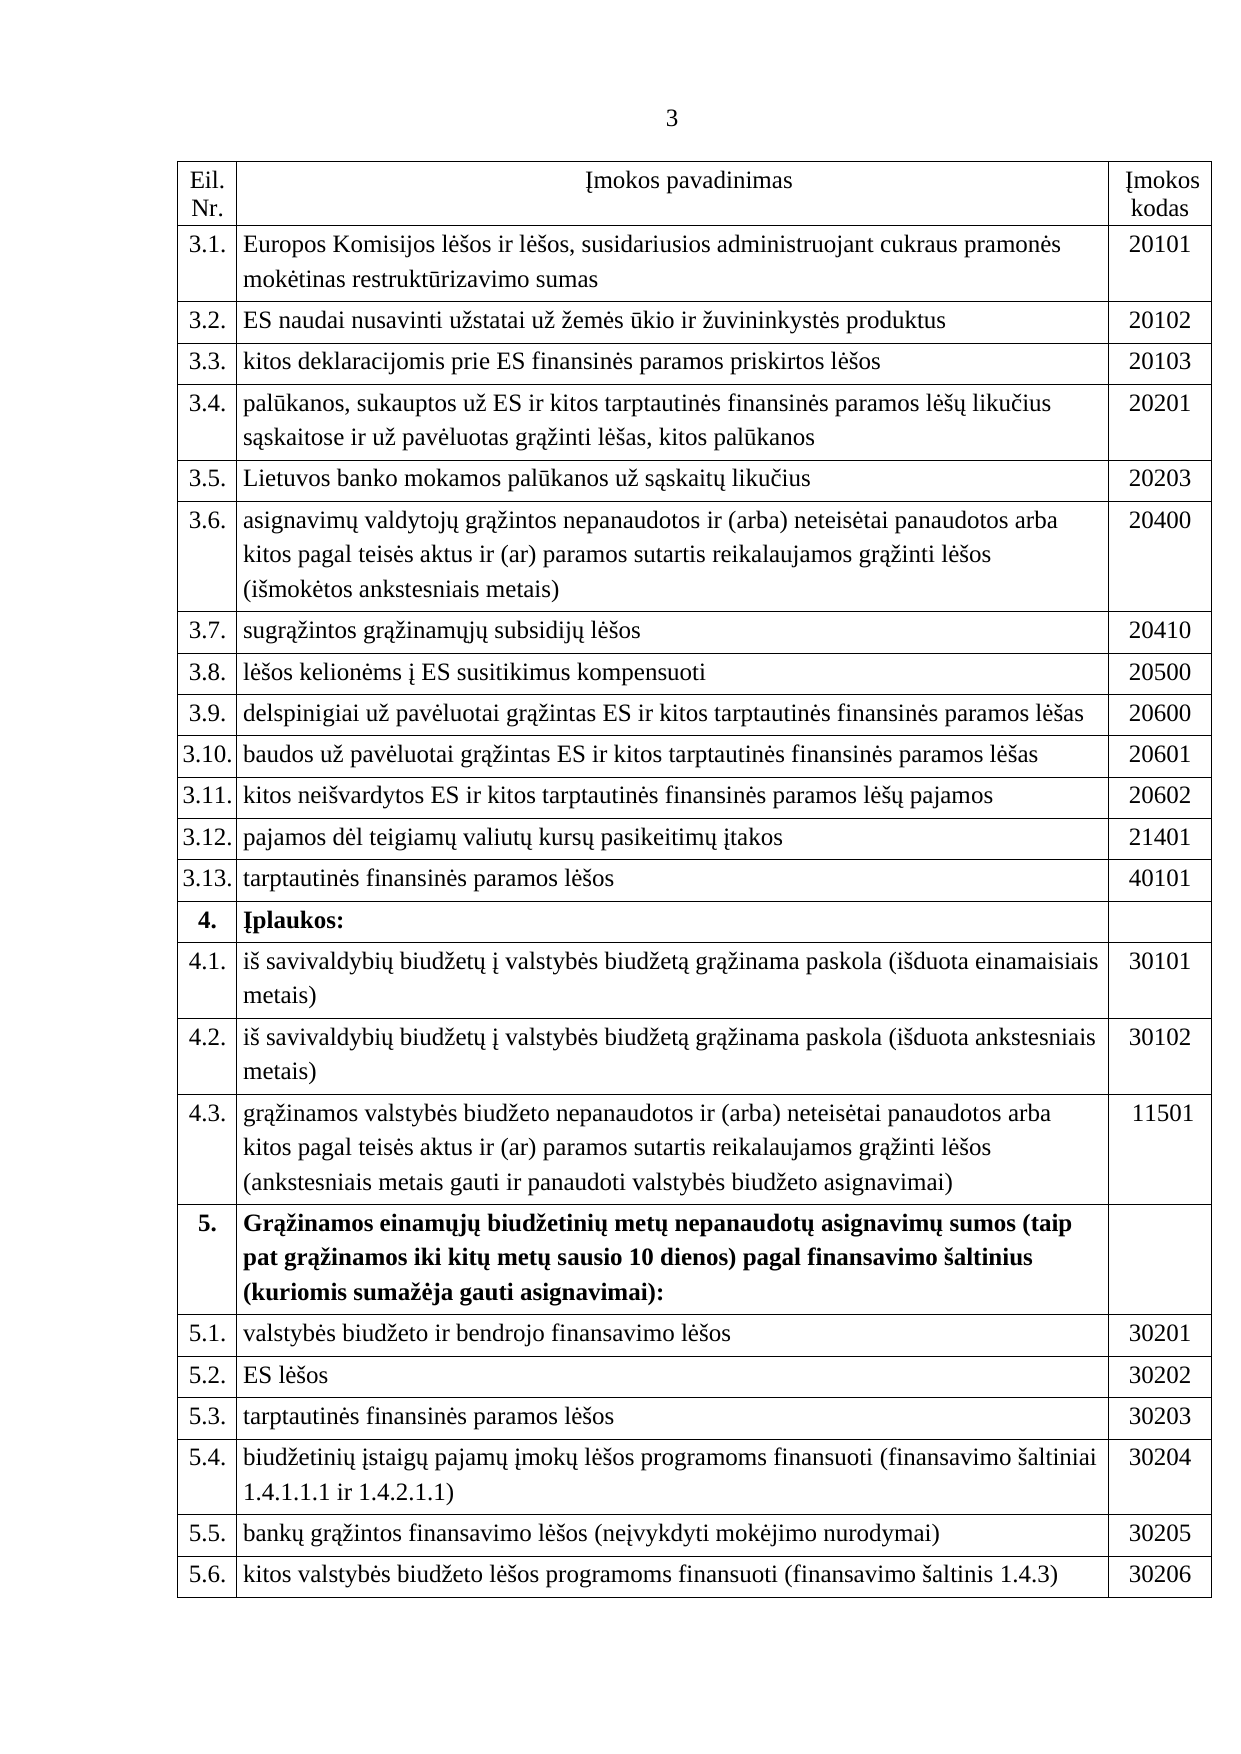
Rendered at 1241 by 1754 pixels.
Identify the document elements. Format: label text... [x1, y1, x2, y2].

table_header Eil. Nr. [178, 162, 236, 225]
table_cell Lietuvos banko mokamos palūkanos už sąskaitų likučius [237, 461, 1108, 501]
table_cell 30101 [1109, 943, 1211, 1018]
table_cell 20203 [1109, 461, 1211, 501]
table_cell Įplaukos: [237, 902, 1108, 942]
table_cell delspinigiai už pavėluotai grąžintas ES ir kitos tarptautinės finansinės paramos lėšas [237, 695, 1108, 735]
table_header Įmokos pavadinimas [237, 162, 1108, 225]
table_cell 3.1. [178, 226, 236, 301]
table_cell 30206 [1109, 1557, 1211, 1597]
table_cell 5.2. [178, 1357, 236, 1397]
table_cell palūkanos, sukauptos už ES ir kitos tarptautinės finansinės paramos lėšų likučius sąskaitose ir už pavėluotas grąžinti lėšas, kitos palūkanos [237, 385, 1108, 459]
table_cell Europos Komisijos lėšos ir lėšos, susidariusios administruojant cukraus pramonės mokėtinas restruktūrizavimo sumas [237, 226, 1108, 301]
table_cell 20201 [1109, 385, 1211, 459]
table_cell asignavimų valdytojų grąžintos nepanaudotos ir (arba) neteisėtai panaudotos arba kitos pagal teisės aktus ir (ar) paramos sutartis reikalaujamos grąžinti lėšos (išmokėtos ankstesniais metais) [237, 502, 1108, 611]
table_cell 3.8. [178, 654, 236, 694]
table_cell 20101 [1109, 226, 1211, 301]
table_cell 20103 [1109, 344, 1211, 384]
table_cell 20601 [1109, 736, 1211, 777]
table_cell 3.7. [178, 612, 236, 653]
table_cell 3.12. [178, 819, 236, 859]
table_cell ES naudai nusavinti užstatai už žemės ūkio ir žuvininkystės produktus [237, 302, 1108, 342]
table_cell 20500 [1109, 654, 1211, 694]
table_cell lėšos kelionėms į ES susitikimus kompensuoti [237, 654, 1108, 694]
table_cell 5.6. [178, 1557, 236, 1597]
table_cell 3.9. [178, 695, 236, 735]
table_cell 30201 [1109, 1315, 1211, 1356]
table_cell 4. [178, 902, 236, 942]
table_cell 40101 [1109, 860, 1211, 901]
table_cell 3.6. [178, 502, 236, 611]
table_cell 30202 [1109, 1357, 1211, 1397]
table_cell 20400 [1109, 502, 1211, 611]
table_cell iš savivaldybių biudžetų į valstybės biudžetą grąžinama paskola (išduota ankstesniais metais) [237, 1019, 1108, 1094]
table_cell 30102 [1109, 1019, 1211, 1094]
table_cell baudos už pavėluotai grąžintas ES ir kitos tarptautinės finansinės paramos lėšas [237, 736, 1108, 777]
table_cell 21401 [1109, 819, 1211, 859]
table_cell 4.2. [178, 1019, 236, 1094]
table_cell 5. [178, 1205, 236, 1314]
table_cell 3.2. [178, 302, 236, 342]
table_cell 30204 [1109, 1440, 1211, 1514]
table_cell valstybės biudžeto ir bendrojo finansavimo lėšos [237, 1315, 1108, 1356]
table_cell [1109, 1205, 1211, 1314]
table_cell 5.1. [178, 1315, 236, 1356]
table_cell tarptautinės finansinės paramos lėšos [237, 860, 1108, 901]
table_cell 3.4. [178, 385, 236, 459]
table_cell biudžetinių įstaigų pajamų įmokų lėšos programoms finansuoti (finansavimo šaltiniai 1.4.1.1.1 ir 1.4.2.1.1) [237, 1440, 1108, 1514]
table_cell 30205 [1109, 1515, 1211, 1556]
table_cell iš savivaldybių biudžetų į valstybės biudžetą grąžinama paskola (išduota einamaisiais metais) [237, 943, 1108, 1018]
table_cell 3.10. [178, 736, 236, 777]
table_cell kitos valstybės biudžeto lėšos programoms finansuoti (finansavimo šaltinis 1.4.3) [237, 1557, 1108, 1597]
table_cell 20602 [1109, 778, 1211, 818]
table_cell tarptautinės finansinės paramos lėšos [237, 1398, 1108, 1438]
table_header Įmokos kodas [1109, 162, 1211, 225]
table_cell pajamos dėl teigiamų valiutų kursų pasikeitimų įtakos [237, 819, 1108, 859]
table_cell 4.1. [178, 943, 236, 1018]
table_cell 30203 [1109, 1398, 1211, 1438]
table_cell 5.3. [178, 1398, 236, 1438]
table_cell Grąžinamos einamųjų biudžetinių metų nepanaudotų asignavimų sumos (taip pat grąžinamos iki kitų metų sausio 10 dienos) pagal finansavimo šaltinius (kuriomis sumažėja gauti asignavimai): [237, 1205, 1108, 1314]
table_cell 5.4. [178, 1440, 236, 1514]
table_cell grąžinamos valstybės biudžeto nepanaudotos ir (arba) neteisėtai panaudotos arba kitos pagal teisės aktus ir (ar) paramos sutartis reikalaujamos grąžinti lėšos (ankstesniais metais gauti ir panaudoti valstybės biudžeto asignavimai) [237, 1095, 1108, 1204]
table_cell 20600 [1109, 695, 1211, 735]
table_cell 20102 [1109, 302, 1211, 342]
table_cell kitos neišvardytos ES ir kitos tarptautinės finansinės paramos lėšų pajamos [237, 778, 1108, 818]
table_cell 3.5. [178, 461, 236, 501]
table_cell bankų grąžintos finansavimo lėšos (neįvykdyti mokėjimo nurodymai) [237, 1515, 1108, 1556]
table_cell 20410 [1109, 612, 1211, 653]
table_cell 11501 [1109, 1095, 1211, 1204]
table_cell 3.13. [178, 860, 236, 901]
table_cell 3.11. [178, 778, 236, 818]
table_cell 3.3. [178, 344, 236, 384]
table_cell 5.5. [178, 1515, 236, 1556]
table_cell 4.3. [178, 1095, 236, 1204]
table_cell kitos deklaracijomis prie ES finansinės paramos priskirtos lėšos [237, 344, 1108, 384]
table_cell [1109, 902, 1211, 942]
table_cell sugrąžintos grąžinamųjų subsidijų lėšos [237, 612, 1108, 653]
table_cell ES lėšos [237, 1357, 1108, 1397]
